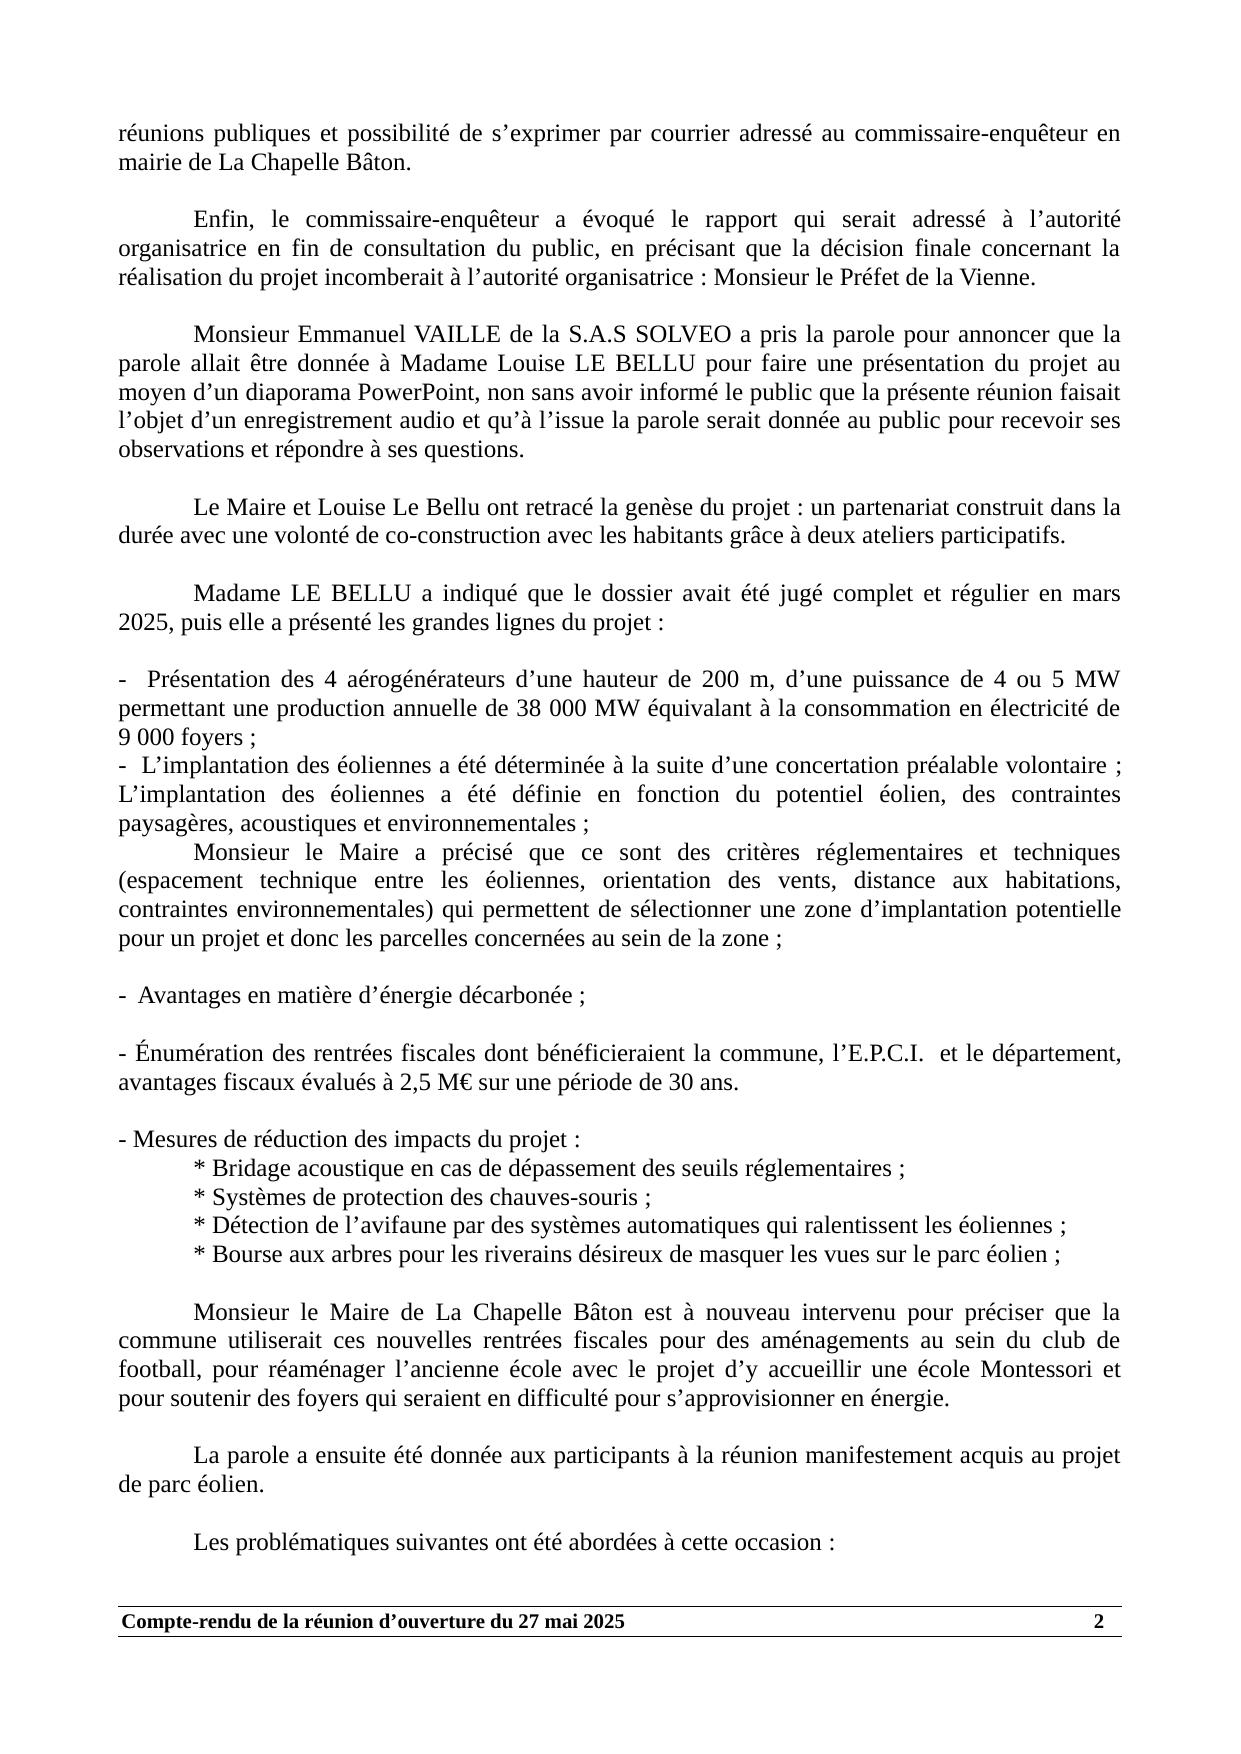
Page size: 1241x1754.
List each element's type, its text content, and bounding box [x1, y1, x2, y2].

text Les problématiques suivantes ont été abordées à cette occasion : [118, 1527, 1122, 1556]
text - L’implantation des éoliennes a été déterminée à la suite d’une concertation préalable volontaire ; L’implantation des éoliennes a été définie en fonction du potentiel éolien, des contraintes paysagères, acoustiques et environnementales ; [118, 751, 1122, 837]
text Monsieur Emmanuel VAILLE de la S.A.S SOLVEO a pris la parole pour annoncer que la parole allait être donnée à Madame Louise LE BELLU pour faire une présentation du projet au moyen d’un diaporama PowerPoint, non sans avoir informé le public que la présente réunion faisait l’objet d’un enregistrement audio et qu’à l’issue la parole serait donnée au public pour recevoir ses observations et répondre à ses questions. [118, 319, 1122, 463]
text Monsieur le Maire a précisé que ce sont des critères réglementaires et techniques (espacement technique entre les éoliennes, orientation des vents, distance aux habitations, contraintes environnementales) qui permettent de sélectionner une zone d’implantation potentielle pour un projet et donc les parcelles concernées au sein de la zone ; [118, 837, 1122, 952]
text - Présentation des 4 aérogénérateurs d’une hauteur de 200 m, d’une puissance de 4 ou 5 MW permettant une production annuelle de 38 000 MW équivalant à la consommation en électricité de 9 000 foyers ; [118, 664, 1122, 751]
text Madame LE BELLU a indiqué que le dossier avait été jugé complet et régulier en mars 2025, puis elle a présenté les grandes lignes du projet : [118, 578, 1122, 636]
text - Avantages en matière d’énergie décarbonée ; [118, 981, 1122, 1009]
text * Bridage acoustique en cas de dépassement des seuils réglementaires ; [193, 1153, 1122, 1182]
text * Détection de l’avifaune par des systèmes automatiques qui ralentissent les éoliennes ; [193, 1211, 1122, 1239]
text - Mesures de réduction des impacts du projet : [118, 1124, 1122, 1153]
text Le Maire et Louise Le Bellu ont retracé la genèse du projet : un partenariat construit dans la durée avec une volonté de co-construction avec les habitants grâce à deux ateliers participatifs. [118, 492, 1122, 549]
text * Bourse aux arbres pour les riverains désireux de masquer les vues sur le parc éolien ; [193, 1239, 1122, 1268]
text Monsieur le Maire de La Chapelle Bâton est à nouveau intervenu pour préciser que la commune utiliserait ces nouvelles rentrées fiscales pour des aménagements au sein du club de football, pour réaménager l’ancienne école avec le projet d’y accueillir une école Montessori et pour soutenir des foyers qui seraient en difficulté pour s’approvisionner en énergie. [118, 1297, 1122, 1412]
text * Systèmes de protection des chauves-souris ; [193, 1182, 1122, 1211]
text - Énumération des rentrées fiscales dont bénéficieraient la commune, l’E.P.C.I. et le département, avantages fiscaux évalués à 2,5 M€ sur une période de 30 ans. [118, 1038, 1122, 1096]
text réunions publiques et possibilité de s’exprimer par courrier adressé au commissaire-enquêteur en mairie de La Chapelle Bâton. [118, 118, 1122, 176]
text La parole a ensuite été donnée aux participants à la réunion manifestement acquis au projet de parc éolien. [118, 1441, 1122, 1498]
text Enfin, le commissaire-enquêteur a évoqué le rapport qui serait adressé à l’autorité organisatrice en fin de consultation du public, en précisant que la décision finale concernant la réalisation du projet incomberait à l’autorité organisatrice : Monsieur le Préfet de la Vienne. [118, 204, 1122, 291]
